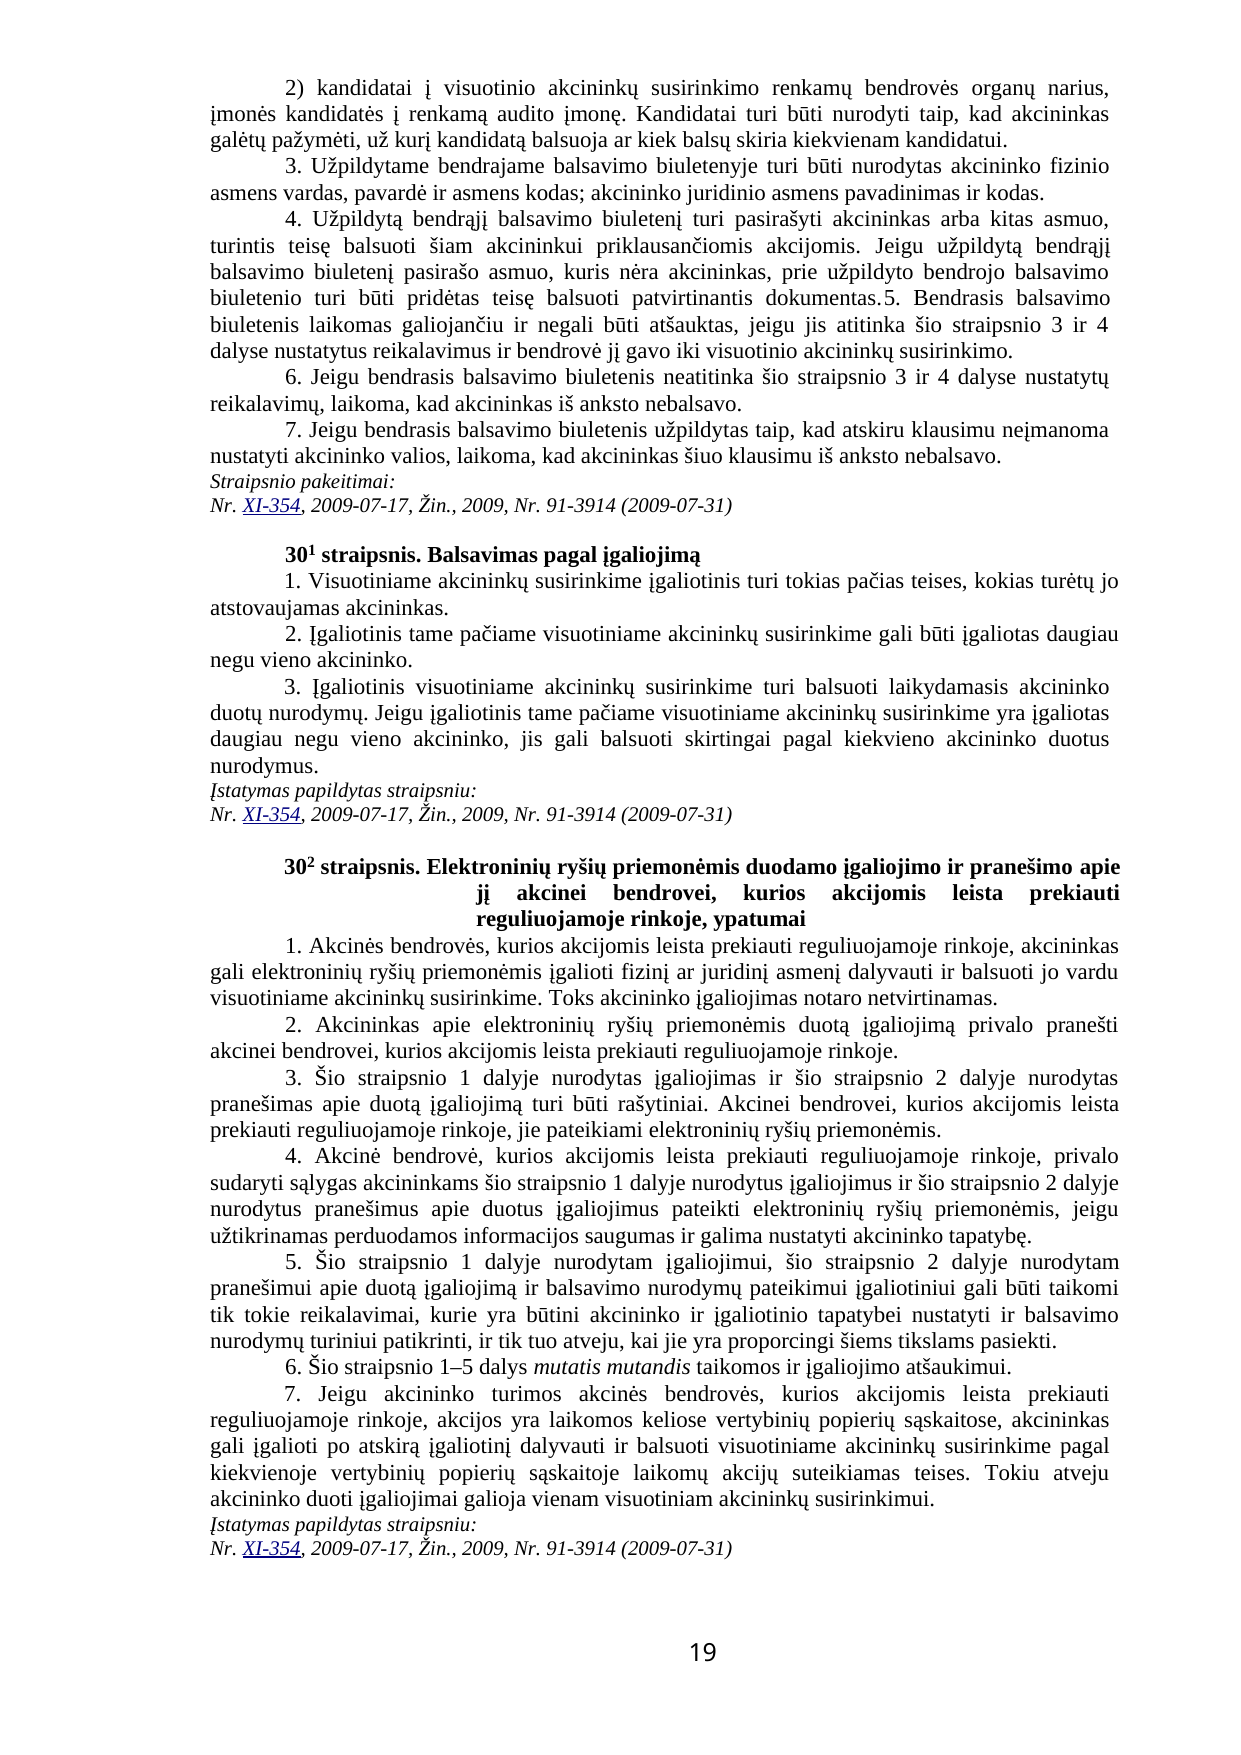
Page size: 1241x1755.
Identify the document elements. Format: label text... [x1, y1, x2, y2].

text 302 straipsnis. Elektroninių ryšių priemonėmis duodamo įgaliojimo ir pranešimo apie jį akcinei bendrovei, kurios akcijomis leista prekiauti reguliuojamoje rinkoje, ypatumai [284, 853, 1120, 932]
text 4. Akcinė bendrovė, kurios akcijomis leista prekiauti reguliuojamoje rinkoje, privalo sudaryti sąlygas akcininkams šio straipsnio 1 dalyje nurodytus įgaliojimus ir šio straipsnio 2 dalyje nurodytus pranešimus apie duotus įgaliojimus pateikti elektroninių ryšių priemonėmis, jeigu užtikrinamas perduodamos informacijos saugumas ir galima nustatyti akcininko tapatybę. [210, 1143, 1120, 1248]
text Nr. XI-354, 2009-07-17, Žin., 2009, Nr. 91-3914 (2009-07-31) [210, 493, 1120, 517]
text 2) kandidatai į visuotinio akcininkų susirinkimo renkamų bendrovės organų narius, įmonės kandidatės į renkamą audito įmonę. Kandidatai turi būti nurodyti taip, kad akcininkas galėtų pažymėti, už kurį kandidatą balsuoja ar kiek balsų skiria kiekvienam kandidatui. [210, 73, 1111, 153]
text 301 straipsnis. Balsavimas pagal įgaliojimą [210, 541, 1120, 567]
text 2. Įgaliotinis tame pačiame visuotiniame akcininkų susirinkime gali būti įgaliotas daugiau negu vieno akcininko. [210, 620, 1120, 673]
text Įstatymas papildytas straipsniu: [210, 1512, 1120, 1536]
text 7. Jeigu akcininko turimos akcinės bendrovės, kurios akcijomis leista prekiauti reguliuojamoje rinkoje, akcijos yra laikomos keliose vertybinių popierių sąskaitose, akcininkas gali įgalioti po atskirą įgaliotinį dalyvauti ir balsuoti visuotiniame akcininkų susirinkime pagal kiekvienoje vertybinių popierių sąskaitoje laikomų akcijų suteikiamas teises. Tokiu atveju akcininko duoti įgaliojimai galioja vienam visuotiniam akcininkų susirinkimui. [210, 1380, 1111, 1512]
text 6. Šio straipsnio 1–5 dalys mutatis mutandis taikomos ir įgaliojimo atšaukimui. [210, 1353, 1120, 1380]
text 2. Akcininkas apie elektroninių ryšių priemonėmis duotą įgaliojimą privalo pranešti akcinei bendrovei, kurios akcijomis leista prekiauti reguliuojamoje rinkoje. [210, 1011, 1120, 1063]
text 3. Įgaliotinis visuotiniame akcininkų susirinkime turi balsuoti laikydamasis akcininko duotų nurodymų. Jeigu įgaliotinis tame pačiame visuotiniame akcininkų susirinkime yra įgaliotas daugiau negu vieno akcininko, jis gali balsuoti skirtingai pagal kiekvieno akcininko duotus nurodymus. [210, 673, 1111, 778]
text 1. Visuotiniame akcininkų susirinkime įgaliotinis turi tokias pačias teises, kokias turėtų jo atstovaujamas akcininkas. [210, 567, 1120, 620]
text 1. Akcinės bendrovės, kurios akcijomis leista prekiauti reguliuojamoje rinkoje, akcininkas gali elektroninių ryšių priemonėmis įgalioti fizinį ar juridinį asmenį dalyvauti ir balsuoti jo vardu visuotiniame akcininkų susirinkime. Toks akcininko įgaliojimas notaro netvirtinamas. [210, 932, 1120, 1011]
text 7. Jeigu bendrasis balsavimo biuletenis užpildytas taip, kad atskiru klausimu neįmanoma nustatyti akcininko valios, laikoma, kad akcininkas šiuo klausimu iš anksto nebalsavo. [210, 416, 1111, 469]
text Nr. XI-354, 2009-07-17, Žin., 2009, Nr. 91-3914 (2009-07-31) [210, 802, 1120, 826]
text 3. Šio straipsnio 1 dalyje nurodytas įgaliojimas ir šio straipsnio 2 dalyje nurodytas pranešimas apie duotą įgaliojimą turi būti rašytiniai. Akcinei bendrovei, kurios akcijomis leista prekiauti reguliuojamoje rinkoje, jie pateikiami elektroninių ryšių priemonėmis. [210, 1063, 1120, 1143]
text 5. Šio straipsnio 1 dalyje nurodytam įgaliojimui, šio straipsnio 2 dalyje nurodytam pranešimui apie duotą įgaliojimą ir balsavimo nurodymų pateikimui įgaliotiniui gali būti taikomi tik tokie reikalavimai, kurie yra būtini akcininko ir įgaliotinio tapatybei nustatyti ir balsavimo nurodymų turiniui patikrinti, ir tik tuo atveju, kai jie yra proporcingi šiems tikslams pasiekti. [210, 1248, 1120, 1353]
text 3. Užpildytame bendrajame balsavimo biuletenyje turi būti nurodytas akcininko fizinio asmens vardas, pavardė ir asmens kodas; akcininko juridinio asmens pavadinimas ir kodas. [210, 153, 1111, 205]
text 6. Jeigu bendrasis balsavimo biuletenis neatitinka šio straipsnio 3 ir 4 dalyse nustatytų reikalavimų, laikoma, kad akcininkas iš anksto nebalsavo. [210, 363, 1111, 416]
text Nr. XI-354, 2009-07-17, Žin., 2009, Nr. 91-3914 (2009-07-31) [210, 1536, 1120, 1560]
text Straipsnio pakeitimai: [210, 469, 1120, 493]
text Įstatymas papildytas straipsniu: [210, 778, 1120, 802]
text 4. Užpildytą bendrąjį balsavimo biuletenį turi pasirašyti akcininkas arba kitas asmuo, turintis teisę balsuoti šiam akcininkui priklausančiomis akcijomis. Jeigu užpildytą bendrąjį balsavimo biuletenį pasirašo asmuo, kuris nėra akcininkas, prie užpildyto bendrojo balsavimo biuletenio turi būti pridėtas teisę balsuoti patvirtinantis dokumentas.5. Bendrasis balsavimo biuletenis laikomas galiojančiu ir negali būti atšauktas, jeigu jis atitinka šio straipsnio 3 ir 4 dalyse nustatytus reikalavimus ir bendrovė jį gavo iki visuotinio akcininkų susirinkimo. [210, 205, 1111, 363]
